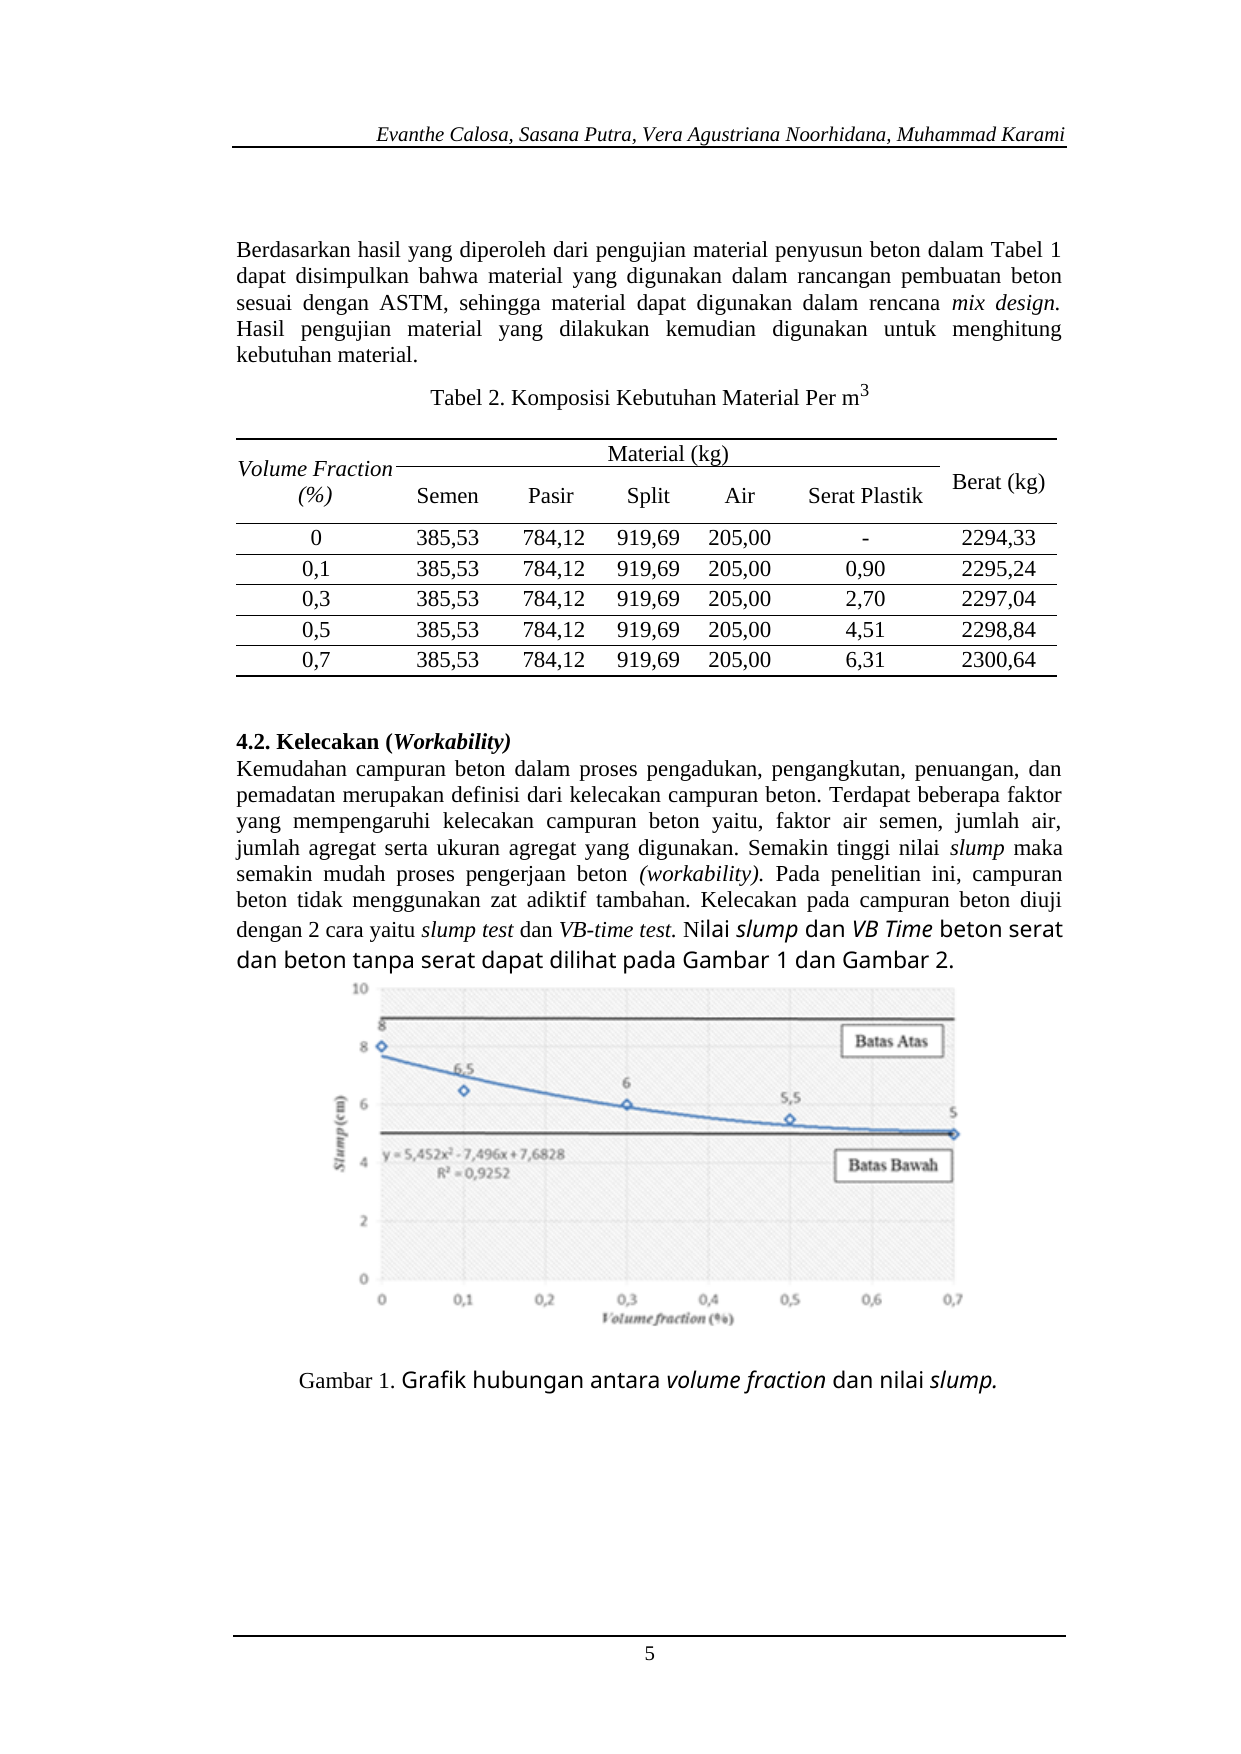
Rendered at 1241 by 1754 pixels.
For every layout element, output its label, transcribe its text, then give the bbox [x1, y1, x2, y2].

table_cell 919,69 [608, 524, 688, 554]
table_cell 0,5 [236, 616, 396, 645]
table_cell 2297,04 [940, 585, 1057, 614]
table_cell 2298,84 [940, 616, 1057, 645]
list Kemudahan campuran beton dalam proses pengadukan, pengangkutan, penuangan, dan pemadatan merupakan definisi dari kelecakan campuran beton. Terdapat beberapa faktor yang mempengaruhi kelecakan campuran beton yaitu, faktor air semen, jumlah air, jumlah agregat serta ukuran agregat yang digunakan. Semakin tinggi nilai slump maka semakin mudah proses pengerjaan beton (workability). Pada penelitian ini, campuran beton tidak menggunakan zat adiktif tambahan. Kelecakan pada campuran beton diuji dengan 2 cara yaitu slump test dan VB-time test. Nilai slump dan VB Time beton serat dan beton tanpa serat dapat dilihat pada Gambar 1 dan Gambar 2. [236, 755, 1063, 975]
table_cell Air [689, 467, 791, 523]
table_cell Split [608, 467, 688, 523]
table_cell 919,69 [608, 585, 688, 614]
table_cell 385,53 [396, 616, 499, 645]
table_cell 919,69 [608, 555, 688, 584]
table_cell 2300,64 [940, 646, 1057, 675]
table_header Berat (kg) [940, 440, 1057, 523]
text Tabel 2. Komposisi Kebutuhan Material Per m3 [236, 368, 1063, 410]
table_cell 385,53 [396, 555, 499, 584]
table_cell 919,69 [608, 616, 688, 645]
table_cell 784,12 [499, 616, 608, 645]
table_cell 4,51 [791, 616, 940, 645]
table_cell 2,70 [791, 585, 940, 614]
table_cell 0 [236, 524, 396, 554]
table_header Volume Fraction (%) [236, 440, 396, 523]
table_cell 6,31 [791, 646, 940, 675]
table_cell 205,00 [689, 616, 791, 645]
table_cell 205,00 [689, 585, 791, 614]
table_cell 385,53 [396, 585, 499, 614]
table_cell 0,1 [236, 555, 396, 584]
table_cell 205,00 [689, 646, 791, 675]
table_cell Pasir [499, 467, 608, 523]
table_cell Serat Plastik [791, 467, 940, 523]
table_cell 385,53 [396, 646, 499, 675]
table_cell 0,90 [791, 555, 940, 584]
list 4.2. Kelecakan (Workability) [236, 728, 1063, 755]
table_cell 385,53 [396, 524, 499, 554]
table_cell 0,7 [236, 646, 396, 675]
table_cell 2295,24 [940, 555, 1057, 584]
picture [325, 975, 974, 1334]
table_cell 205,00 [689, 524, 791, 554]
table_cell 0,3 [236, 585, 396, 614]
table_cell 919,69 [608, 646, 688, 675]
table_cell 784,12 [499, 555, 608, 584]
table_cell 784,12 [499, 585, 608, 614]
list Berdasarkan hasil yang diperoleh dari pengujian material penyusun beton dalam Tabel 1 dapat disimpulkan bahwa material yang digunakan dalam rancangan pembuatan beton sesuai dengan ASTM, sehingga material dapat digunakan dalam rencana mix design. Hasil pengujian material yang dilakukan kemudian digunakan untuk menghitung kebutuhan material. [236, 236, 1063, 368]
table_cell - [791, 524, 940, 554]
table_cell Semen [396, 467, 499, 523]
table_cell 784,12 [499, 524, 608, 554]
list Gambar 1. Grafik hubungan antara volume fraction dan nilai slump. [236, 1364, 1063, 1396]
table_header Material (kg) [396, 440, 940, 466]
table_cell 784,12 [499, 646, 608, 675]
table_cell 2294,33 [940, 524, 1057, 554]
table_cell 205,00 [689, 555, 791, 584]
